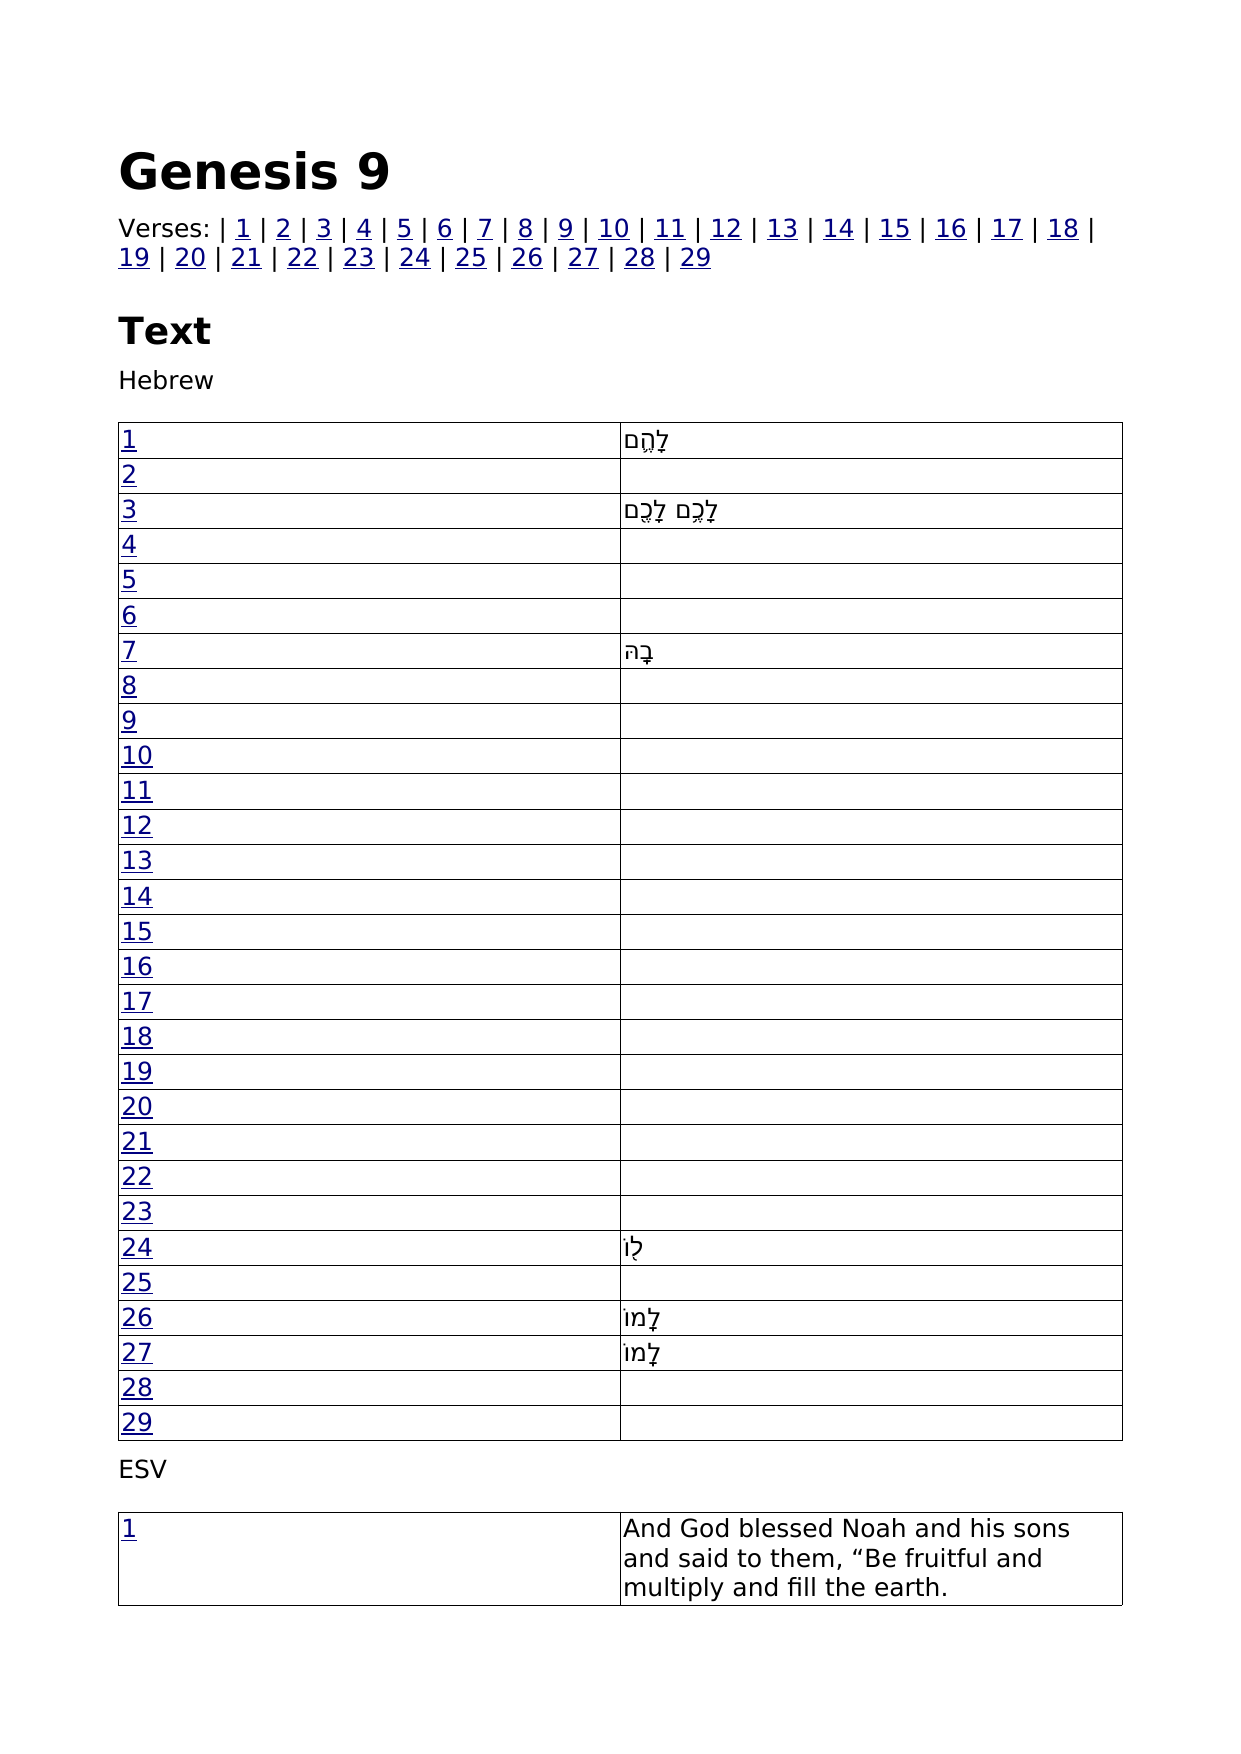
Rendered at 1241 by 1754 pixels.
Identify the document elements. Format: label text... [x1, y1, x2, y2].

table_cell [621, 1020, 1122, 1054]
table_cell 18 [119, 1020, 620, 1054]
table_cell 26 [119, 1301, 620, 1335]
table_header 1 [119, 423, 620, 457]
table_cell 15 [119, 915, 620, 949]
table_cell [621, 845, 1122, 879]
table_cell 28 [119, 1371, 620, 1405]
table_cell 12 [119, 810, 620, 843]
subtitle Text [118, 310, 1122, 353]
table_cell [621, 985, 1122, 1019]
table_cell 14 [119, 880, 620, 914]
table_cell [621, 459, 1122, 492]
table_cell [621, 1406, 1122, 1440]
table_cell 7 [119, 634, 620, 668]
table_cell [621, 1196, 1122, 1230]
table_cell לָכֶ֥ם לָכֶ֖ם [621, 494, 1122, 528]
table_cell [621, 950, 1122, 984]
table_cell [621, 739, 1122, 773]
table_cell 23 [119, 1196, 620, 1230]
text Verses: | 1 | 2 | 3 | 4 | 5 | 6 | 7 | 8 | 9 | 10 | 11 | 12 | 13 | 14 | 15 | 16 | 17 | 18 | 19 | 20 | 21 | 22 | 23 | 24 | 25 | 26 | 27 | 28 | 29 [118, 214, 1122, 272]
table_header לָהֶ֛ם [621, 423, 1122, 457]
table_cell בָֽהּ [621, 634, 1122, 668]
table_cell 4 [119, 529, 620, 563]
table_cell [621, 1090, 1122, 1124]
table_cell 8 [119, 669, 620, 703]
table_cell [621, 774, 1122, 808]
table_cell 16 [119, 950, 620, 984]
table_cell 5 [119, 564, 620, 598]
table_cell 22 [119, 1161, 620, 1194]
table_cell [621, 1125, 1122, 1159]
text ESV [118, 1455, 1122, 1484]
table_cell [621, 564, 1122, 598]
table_cell 3 [119, 494, 620, 528]
table_cell [621, 599, 1122, 633]
table_cell [621, 810, 1122, 843]
table_header 1 [119, 1513, 620, 1605]
table_cell לָֽמוֹ [621, 1301, 1122, 1335]
table_cell 27 [119, 1336, 620, 1370]
table_cell 20 [119, 1090, 620, 1124]
table_cell לָֽמוֹ [621, 1336, 1122, 1370]
table_cell 17 [119, 985, 620, 1019]
table_cell 21 [119, 1125, 620, 1159]
table_cell 2 [119, 459, 620, 492]
subtitle Genesis 9 [118, 143, 1122, 201]
table_cell 9 [119, 704, 620, 738]
table_cell [621, 1161, 1122, 1194]
table_cell 24 [119, 1231, 620, 1265]
table_cell 11 [119, 774, 620, 808]
text Hebrew [118, 366, 1122, 395]
table_cell [621, 1266, 1122, 1300]
table_cell ל֖וֹ [621, 1231, 1122, 1265]
table_cell 29 [119, 1406, 620, 1440]
table_cell 10 [119, 739, 620, 773]
table_cell [621, 1371, 1122, 1405]
table_cell [621, 669, 1122, 703]
table_cell 6 [119, 599, 620, 633]
table_cell 19 [119, 1055, 620, 1089]
table_cell [621, 704, 1122, 738]
table_cell [621, 529, 1122, 563]
table_cell 13 [119, 845, 620, 879]
table_cell [621, 915, 1122, 949]
table_header And God blessed Noah and his sons and said to them, “Be fruitful and multiply and fill the earth. [621, 1513, 1122, 1605]
table_cell [621, 1055, 1122, 1089]
table_cell 25 [119, 1266, 620, 1300]
table_cell [621, 880, 1122, 914]
